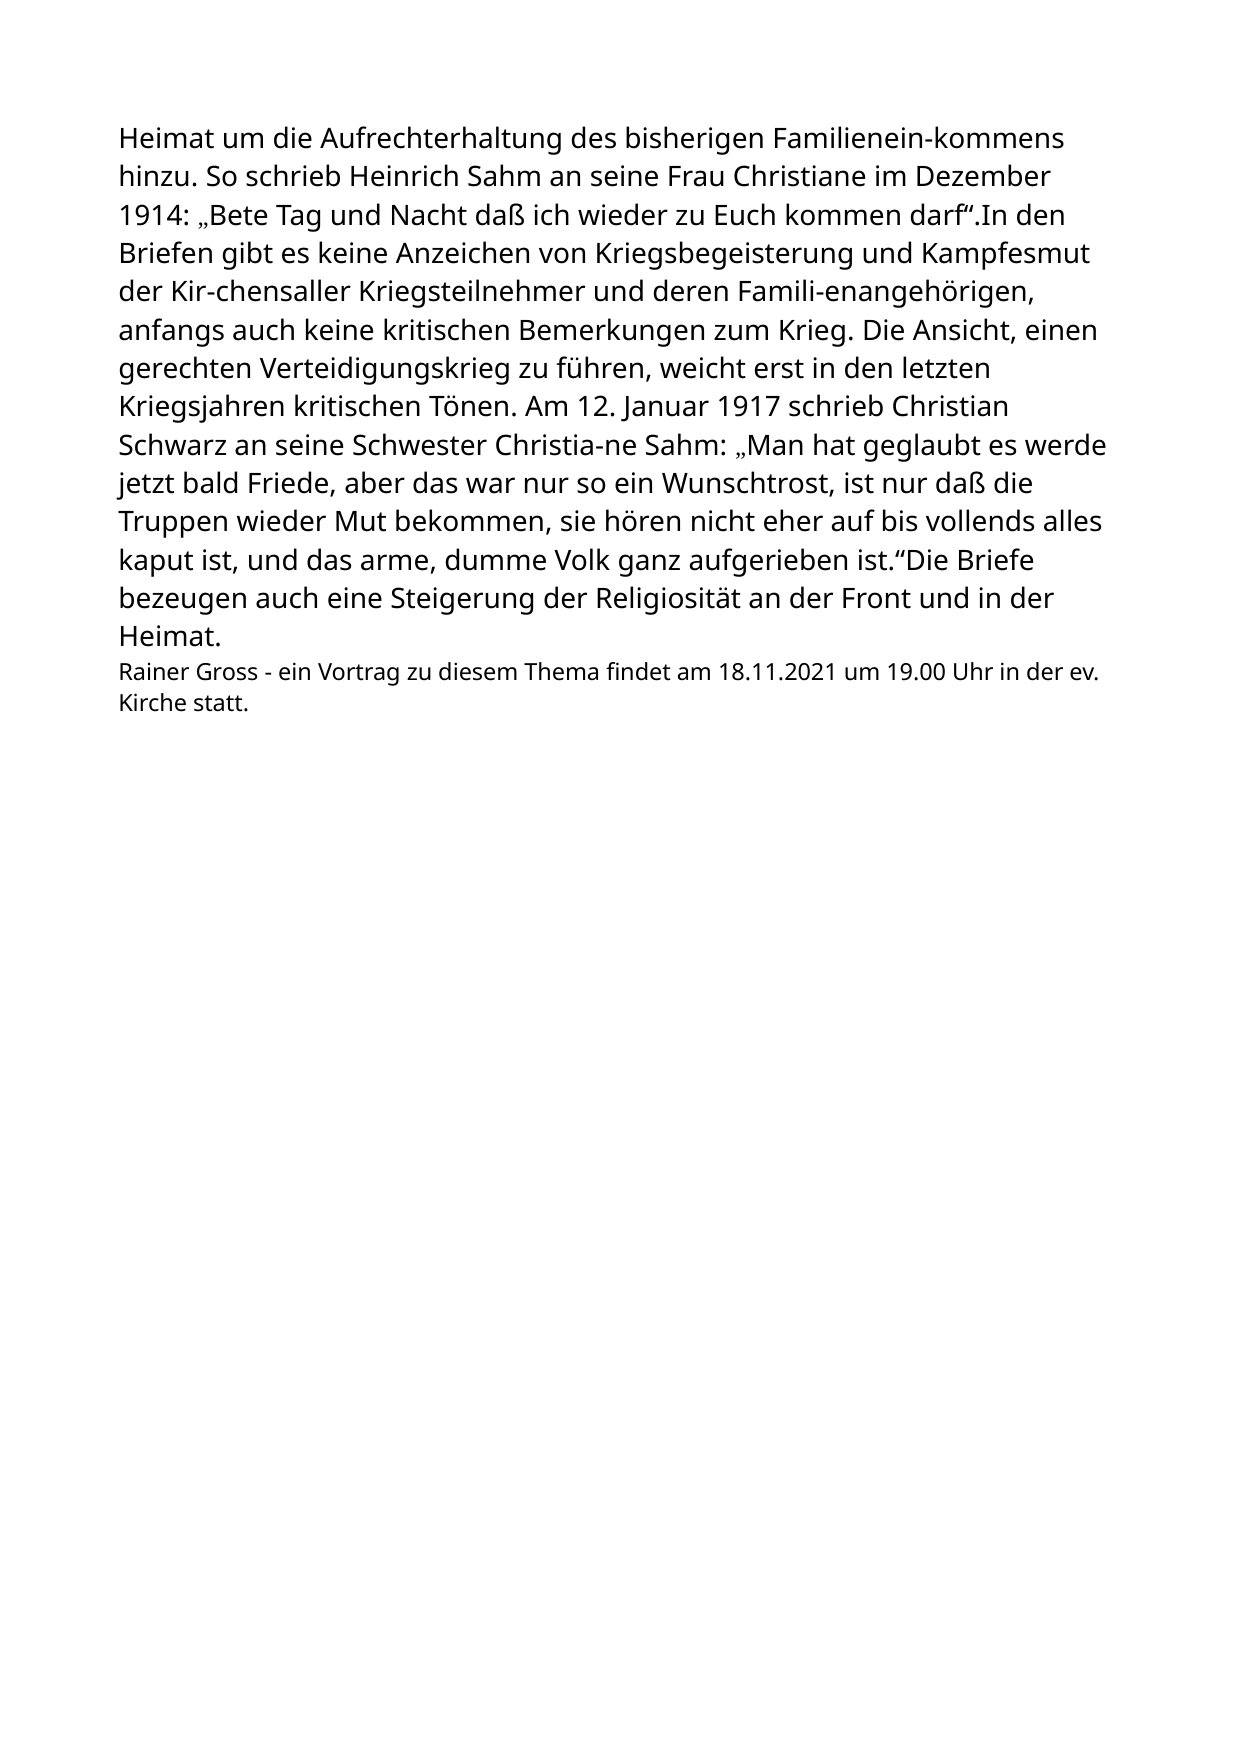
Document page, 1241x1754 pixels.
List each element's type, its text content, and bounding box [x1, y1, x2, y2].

text Rainer Gross - ein Vortrag zu diesem Thema findet am 18.11.2021 um 19.00 Uhr in der ev. Kirche statt. [118, 655, 1122, 719]
text Heimat um die Aufrechterhaltung des bisherigen Familienein-kommens hinzu. So schrieb Heinrich Sahm an seine Frau Christiane im Dezember 1914: „Bete Tag und Nacht daß ich wieder zu Euch kommen darf“.In den Briefen gibt es keine Anzeichen von Kriegsbegeisterung und Kampfesmut der Kir-chensaller Kriegsteilnehmer und deren Famili-enangehörigen, anfangs auch keine kritischen Bemerkungen zum Krieg. Die Ansicht, einen gerechten Verteidigungskrieg zu führen, weicht erst in den letzten Kriegsjahren kritischen Tönen. Am 12. Januar 1917 schrieb Christian Schwarz an seine Schwester Christia-ne Sahm: „Man hat geglaubt es werde jetzt bald Friede, aber das war nur so ein Wunschtrost, ist nur daß die Truppen wieder Mut bekommen, sie hören nicht eher auf bis vollends alles kaput ist, und das arme, dumme Volk ganz aufgerieben ist.“Die Briefe bezeugen auch eine Steigerung der Religiosität an der Front und in der Heimat. [118, 118, 1122, 655]
